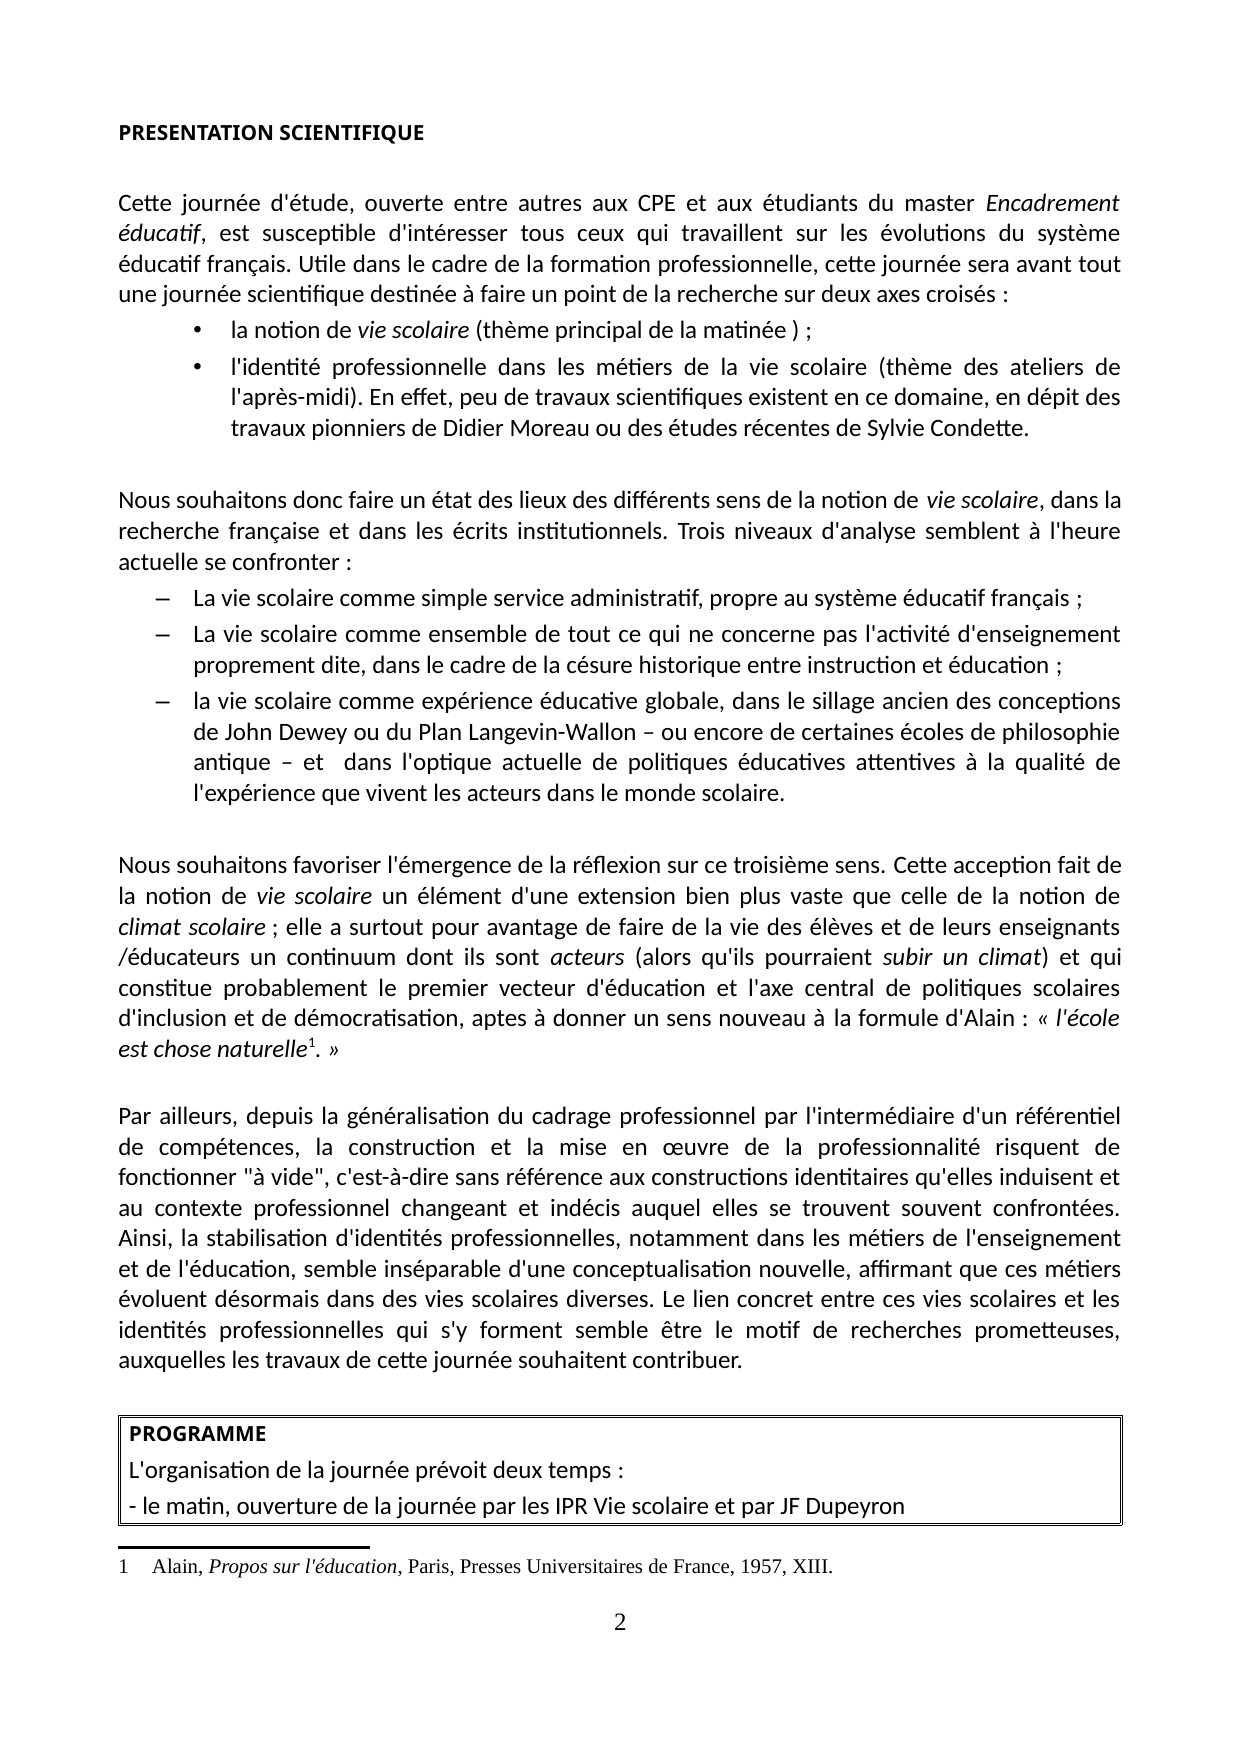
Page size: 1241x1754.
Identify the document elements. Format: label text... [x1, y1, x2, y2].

text Alain, Propos sur l'éducation, Paris, Presses Universitaires de France, 1957, XIII. [118, 1553, 1122, 1578]
list la notion de vie scolaire (thème principal de la matinée ) ; [193, 314, 1122, 345]
list La vie scolaire comme simple service administratif, propre au système éducatif français ; [156, 582, 1122, 613]
list l'identité professionnelle dans les métiers de la vie scolaire (thème des ateliers de l'après-midi). En effet, peu de travaux scientifiques existent en ce domaine, en dépit des travaux pionniers de Didier Moreau ou des études récentes de Sylvie Condette. [193, 351, 1122, 442]
text Nous souhaitons donc faire un état des lieux des différents sens de la notion de vie scolaire, dans la recherche française et dans les écrits institutionnels. Trois niveaux d'analyse semblent à l'heure actuelle se confronter : [118, 485, 1122, 576]
text PRESENTATION SCIENTIFIQUE [118, 118, 1122, 147]
text PrograMme [121, 1418, 1120, 1448]
text - le matin, ouverture de la journée par les IPR Vie scolaire et par JF Dupeyron [119, 1486, 1122, 1525]
list La vie scolaire comme ensemble de tout ce qui ne concerne pas l'activité d'enseignement proprement dite, dans le cadre de la césure historique entre instruction et éducation ; [156, 618, 1122, 679]
text L'organisation de la journée prévoit deux temps : [121, 1449, 1120, 1484]
text Cette journée d'étude, ouverte entre autres aux CPE et aux étudiants du master Encadrement éducatif, est susceptible d'intéresser tous ceux qui travaillent sur les évolutions du système éducatif français. Utile dans le cadre de la formation professionnelle, cette journée sera avant tout une journée scientifique destinée à faire un point de la recherche sur deux axes croisés : [118, 187, 1122, 309]
list la vie scolaire comme expérience éducative globale, dans le sillage ancien des conceptions de John Dewey ou du Plan Langevin-Wallon – ou encore de certaines écoles de philosophie antique – et dans l'optique actuelle de politiques éducatives attentives à la qualité de l'expérience que vivent les acteurs dans le monde scolaire. [156, 685, 1122, 807]
text Par ailleurs, depuis la généralisation du cadrage professionnel par l'intermédiaire d'un référentiel de compétences, la construction et la mise en œuvre de la professionnalité risquent de fonctionner "à vide", c'est-à-dire sans référence aux constructions identitaires qu'elles induisent et au contexte professionnel changeant et indécis auquel elles se trouvent souvent confrontées. Ainsi, la stabilisation d'identités professionnelles, notamment dans les métiers de l'enseignement et de l'éducation, semble inséparable d'une conceptualisation nouvelle, affirmant que ces métiers évoluent désormais dans des vies scolaires diverses. Le lien concret entre ces vies scolaires et les identités professionnelles qui s'y forment semble être le motif de recherches prometteuses, auxquelles les travaux de cette journée souhaitent contribuer. [118, 1100, 1122, 1375]
text Nous souhaitons favoriser l'émergence de la réflexion sur ce troisième sens. Cette acception fait de la notion de vie scolaire un élément d'une extension bien plus vaste que celle de la notion de climat scolaire ; elle a surtout pour avantage de faire de la vie des élèves et de leurs enseignants /éducateurs un continuum dont ils sont acteurs (alors qu'ils pourraient subir un climat) et qui constitue probablement le premier vecteur d'éducation et l'axe central de politiques scolaires d'inclusion et de démocratisation, aptes à donner un sens nouveau à la formule d'Alain : « l'école est chose naturelle. » [118, 849, 1122, 1063]
